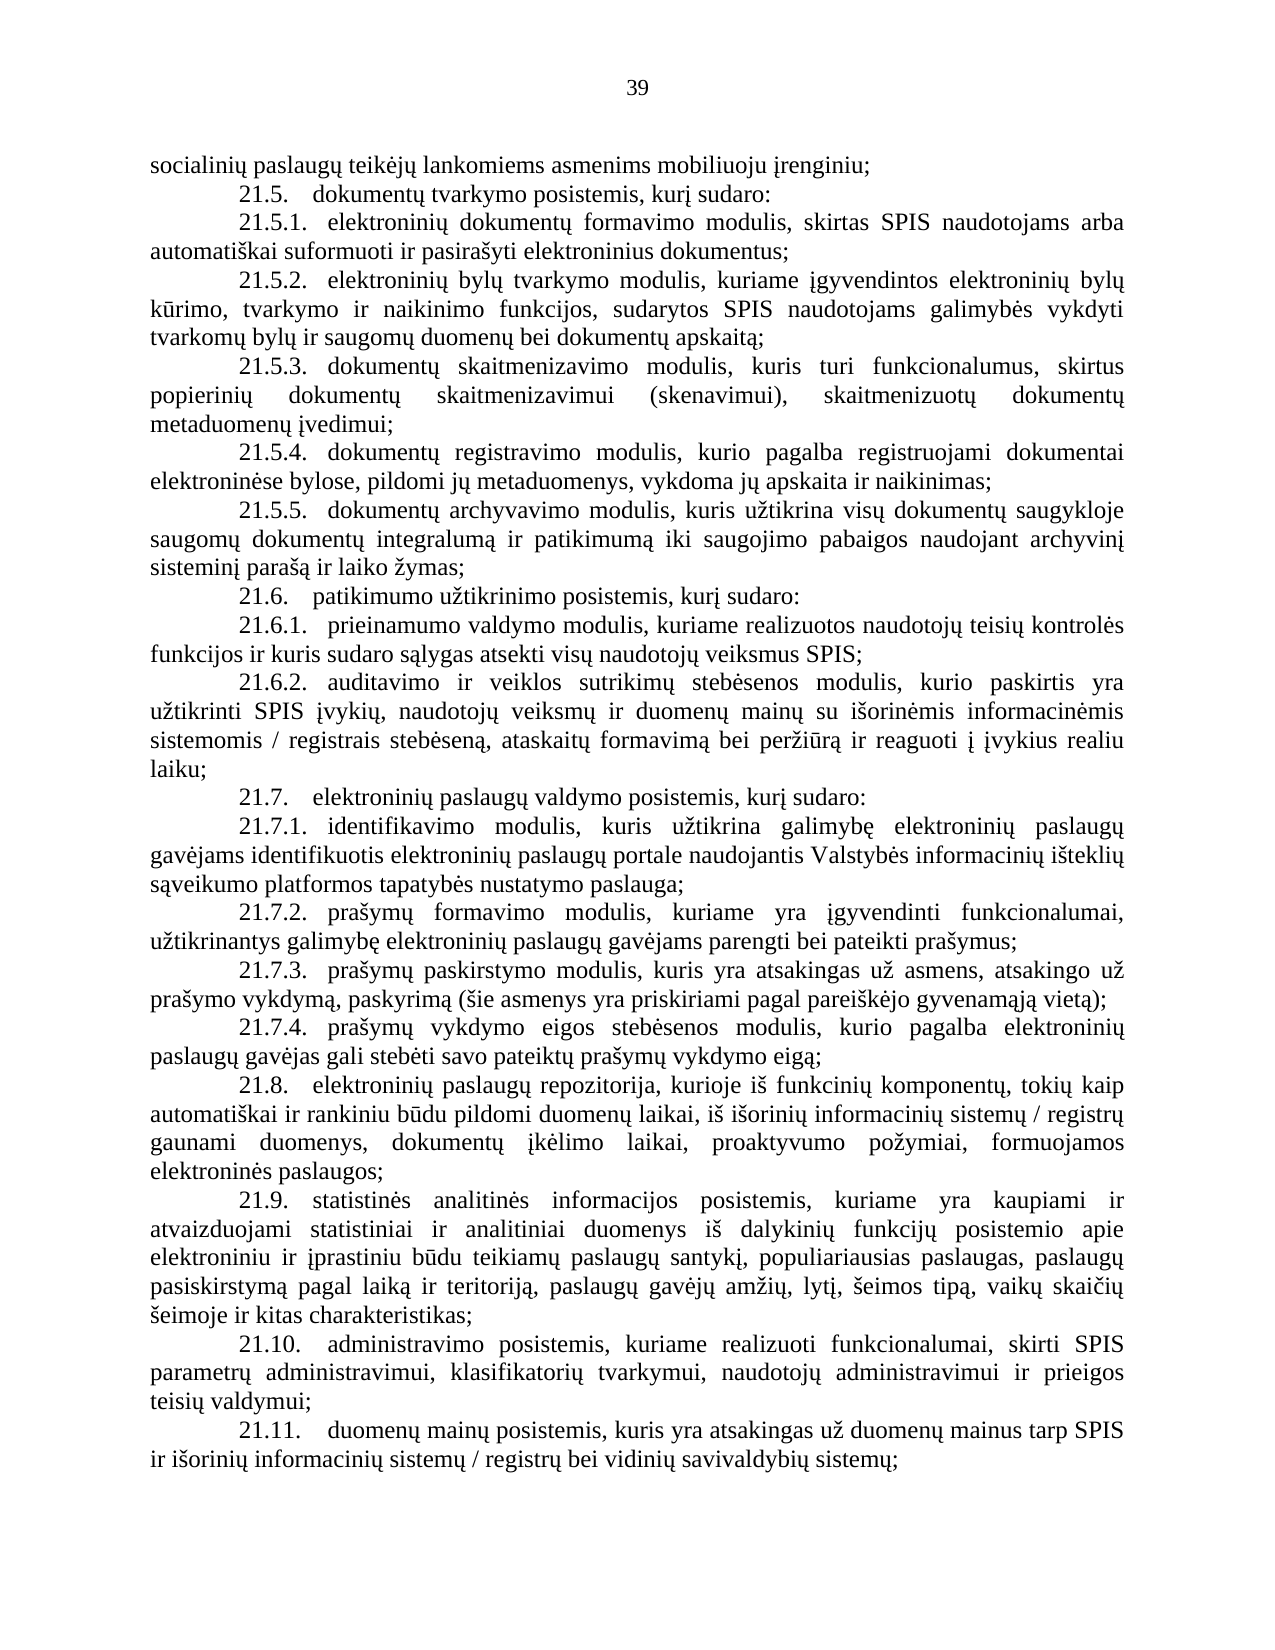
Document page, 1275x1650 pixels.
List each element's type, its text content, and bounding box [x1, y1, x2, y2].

text 21.7.2. prašymų formavimo modulis, kuriame yra įgyvendinti funkcionalumai, užtikrinantys galimybę elektroninių paslaugų gavėjams parengti bei pateikti prašymus; [150, 897, 1125, 955]
text 21.8. elektroninių paslaugų repozitorija, kurioje iš funkcinių komponentų, tokių kaip automatiškai ir rankiniu būdu pildomi duomenų laikai, iš išorinių informacinių sistemų / registrų gaunami duomenys, dokumentų įkėlimo laikai, proaktyvumo požymiai, formuojamos elektroninės paslaugos; [150, 1070, 1125, 1185]
text 21.6. patikimumo užtikrinimo posistemis, kurį sudaro: [150, 581, 1125, 610]
text 21.10. administravimo posistemis, kuriame realizuoti funkcionalumai, skirti SPIS parametrų administravimui, klasifikatorių tvarkymui, naudotojų administravimui ir prieigos teisių valdymui; [150, 1329, 1125, 1415]
text 21.7.3. prašymų paskirstymo modulis, kuris yra atsakingas už asmens, atsakingo už prašymo vykdymą, paskyrimą (šie asmenys yra priskiriami pagal pareiškėjo gyvenamąją vietą); [150, 955, 1125, 1012]
text 21.5. dokumentų tvarkymo posistemis, kurį sudaro: [150, 179, 1125, 207]
text 21.5.5. dokumentų archyvavimo modulis, kuris užtikrina visų dokumentų saugykloje saugomų dokumentų integralumą ir patikimumą iki saugojimo pabaigos naudojant archyvinį sisteminį parašą ir laiko žymas; [150, 495, 1125, 581]
text 21.5.1. elektroninių dokumentų formavimo modulis, skirtas SPIS naudotojams arba automatiškai suformuoti ir pasirašyti elektroninius dokumentus; [150, 207, 1125, 265]
text socialinių paslaugų teikėjų lankomiems asmenims mobiliuoju įrenginiu; [150, 150, 1125, 179]
text 21.5.2. elektroninių bylų tvarkymo modulis, kuriame įgyvendintos elektroninių bylų kūrimo, tvarkymo ir naikinimo funkcijos, sudarytos SPIS naudotojams galimybės vykdyti tvarkomų bylų ir saugomų duomenų bei dokumentų apskaitą; [150, 265, 1125, 351]
text 21.11. duomenų mainų posistemis, kuris yra atsakingas už duomenų mainus tarp SPIS ir išorinių informacinių sistemų / registrų bei vidinių savivaldybių sistemų; [150, 1415, 1125, 1472]
text 21.9. statistinės analitinės informacijos posistemis, kuriame yra kaupiami ir atvaizduojami statistiniai ir analitiniai duomenys iš dalykinių funkcijų posistemio apie elektroniniu ir įprastiniu būdu teikiamų paslaugų santykį, populiariausias paslaugas, paslaugų pasiskirstymą pagal laiką ir teritoriją, paslaugų gavėjų amžių, lytį, šeimos tipą, vaikų skaičių šeimoje ir kitas charakteristikas; [150, 1185, 1125, 1329]
text 21.7. elektroninių paslaugų valdymo posistemis, kurį sudaro: [150, 782, 1125, 811]
text 21.7.4. prašymų vykdymo eigos stebėsenos modulis, kurio pagalba elektroninių paslaugų gavėjas gali stebėti savo pateiktų prašymų vykdymo eigą; [150, 1012, 1125, 1070]
text 21.6.1. prieinamumo valdymo modulis, kuriame realizuotos naudotojų teisių kontrolės funkcijos ir kuris sudaro sąlygas atsekti visų naudotojų veiksmus SPIS; [150, 610, 1125, 667]
text 21.5.4. dokumentų registravimo modulis, kurio pagalba registruojami dokumentai elektroninėse bylose, pildomi jų metaduomenys, vykdoma jų apskaita ir naikinimas; [150, 437, 1125, 495]
text 21.5.3. dokumentų skaitmenizavimo modulis, kuris turi funkcionalumus, skirtus popierinių dokumentų skaitmenizavimui (skenavimui), skaitmenizuotų dokumentų metaduomenų įvedimui; [150, 351, 1125, 437]
text 21.7.1. identifikavimo modulis, kuris užtikrina galimybę elektroninių paslaugų gavėjams identifikuotis elektroninių paslaugų portale naudojantis Valstybės informacinių išteklių sąveikumo platformos tapatybės nustatymo paslauga; [150, 811, 1125, 897]
text 21.6.2. auditavimo ir veiklos sutrikimų stebėsenos modulis, kurio paskirtis yra užtikrinti SPIS įvykių, naudotojų veiksmų ir duomenų mainų su išorinėmis informacinėmis sistemomis / registrais stebėseną, ataskaitų formavimą bei peržiūrą ir reaguoti į įvykius realiu laiku; [150, 667, 1125, 782]
